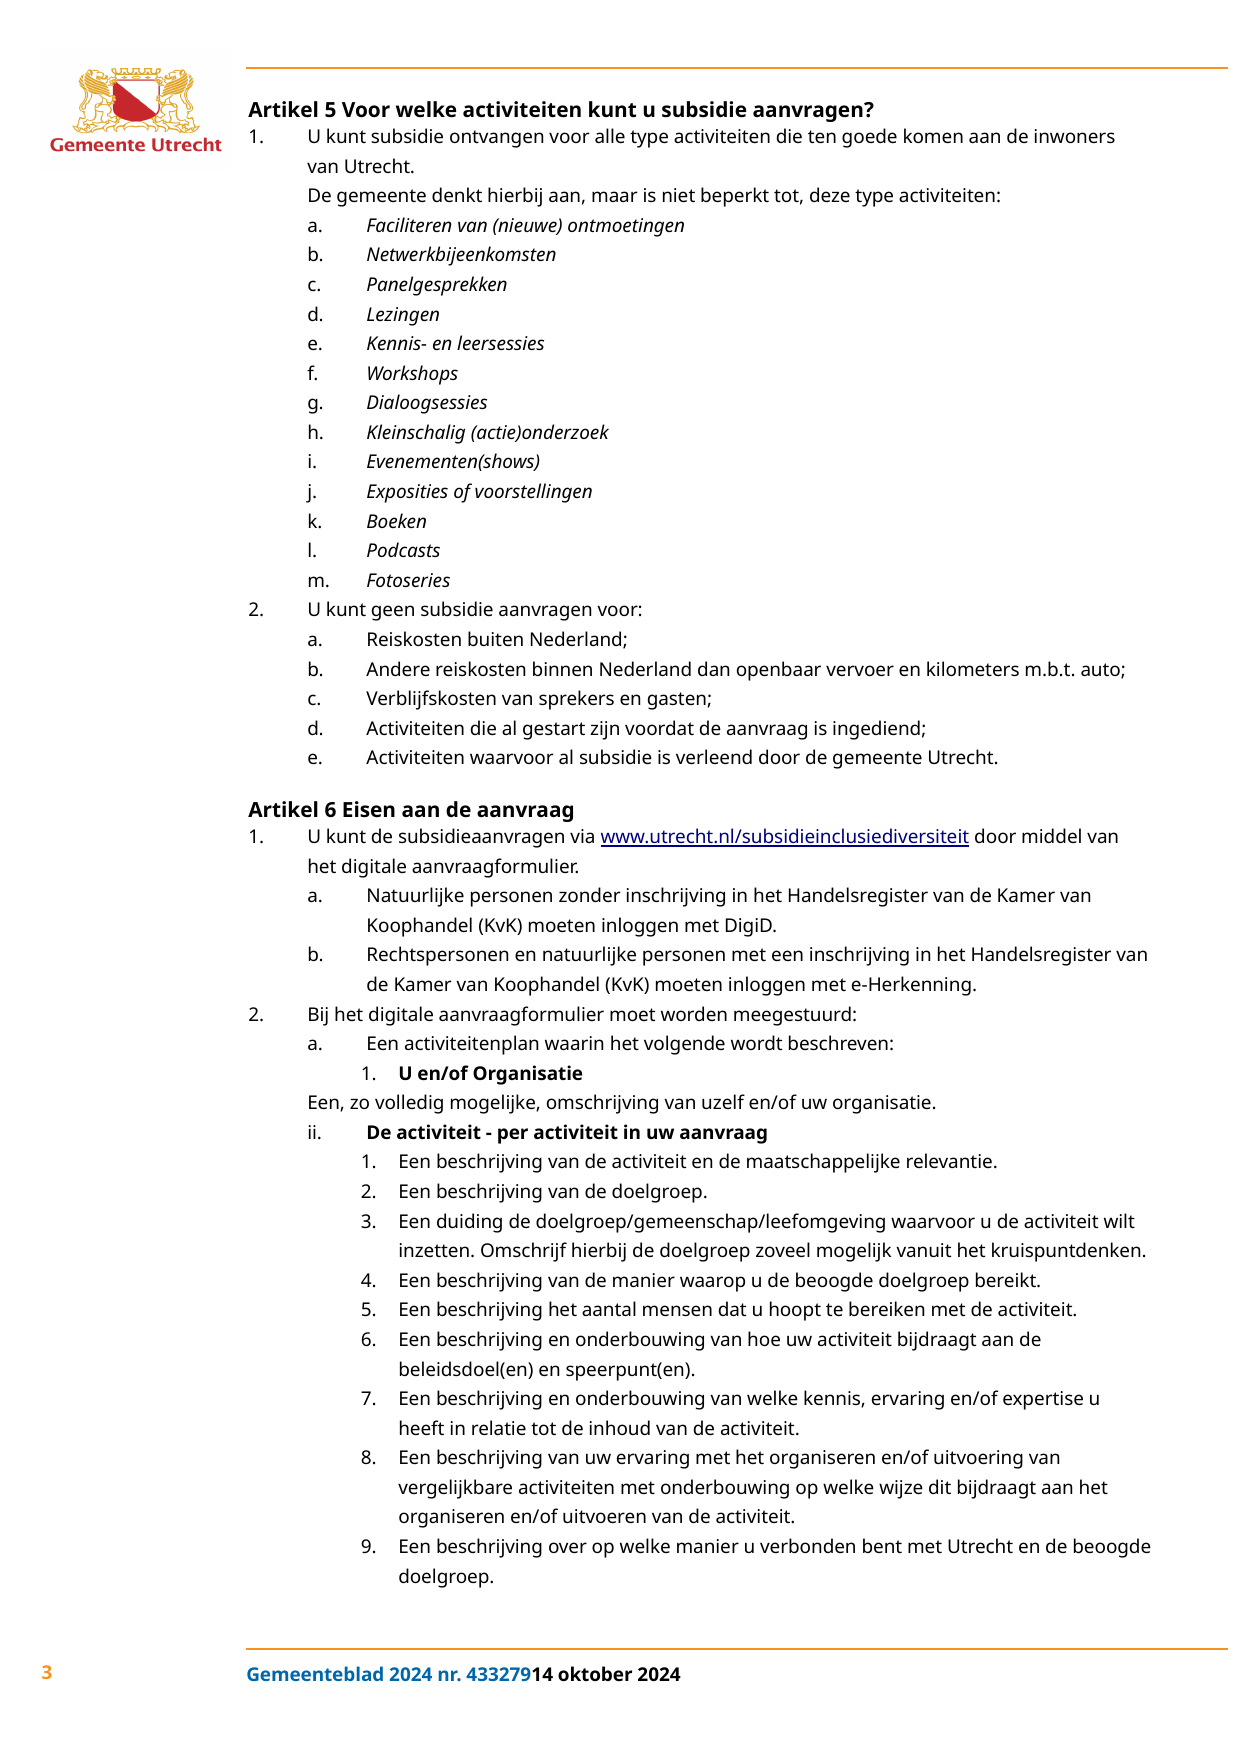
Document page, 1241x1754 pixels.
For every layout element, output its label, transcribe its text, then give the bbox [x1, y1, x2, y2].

list Faciliteren van (nieuwe) ontmoetingen [307, 212, 1152, 238]
list Een beschrijving het aantal mensen dat u hoopt te bereiken met de activiteit. [361, 1297, 1152, 1322]
list U kunt de subsidieaanvragen via www.utrecht.nl/subsidieinclusiediversiteit door middel van het digitale aanvraagformulier. [248, 823, 1152, 879]
picture [41, 47, 231, 172]
list Panelgesprekken [307, 271, 1152, 297]
list Fotoseries [307, 567, 1152, 593]
text Artikel 6 Eisen aan de aanvraag [248, 795, 1152, 823]
list Andere reiskosten binnen Nederland dan openbaar vervoer en kilometers m.b.t. auto; [307, 656, 1152, 681]
list Netwerkbijeenkomsten [307, 242, 1152, 267]
list Activiteiten waarvoor al subsidie is verleend door de gemeente Utrecht. [307, 744, 1152, 770]
list Verblijfskosten van sprekers en gasten; [307, 685, 1152, 711]
list De activiteit - per activiteit in uw aanvraag [307, 1119, 1152, 1145]
list Een beschrijving en onderbouwing van hoe uw activiteit bijdraagt aan de beleidsdoel(en) en speerpunt(en). [361, 1326, 1152, 1382]
list Kennis- en leersessies [307, 330, 1152, 356]
list Dialoogsessies [307, 389, 1152, 415]
list Een duiding de doelgroep/gemeenschap/leefomgeving waarvoor u de activiteit wilt inzetten. Omschrijf hierbij de doelgroep zoveel mogelijk vanuit het kruispuntdenken. [361, 1208, 1152, 1263]
list Exposities of voorstellingen [307, 478, 1152, 504]
list Podcasts [307, 537, 1152, 563]
list Boeken [307, 508, 1152, 533]
text Artikel 5 Voor welke activiteiten kunt u subsidie aanvragen? [248, 95, 1152, 123]
list Een activiteitenplan waarin het volgende wordt beschreven: [307, 1030, 1152, 1056]
list Reiskosten buiten Nederland; [307, 626, 1152, 652]
list De gemeente denkt hierbij aan, maar is niet beperkt tot, deze type activiteiten: [248, 182, 1152, 208]
list Bij het digitale aanvraagformulier moet worden meegestuurd: [248, 1001, 1152, 1027]
list U kunt subsidie ontvangen voor alle type activiteiten die ten goede komen aan de inwoners van Utrecht. [248, 123, 1152, 178]
list U kunt geen subsidie aanvragen voor: [248, 597, 1152, 622]
list Een beschrijving van uw ervaring met het organiseren en/of uitvoering van vergelijkbare activiteiten met onderbouwing op welke wijze dit bijdraagt aan het organiseren en/of uitvoeren van de activiteit. [361, 1444, 1152, 1529]
list Een beschrijving van de activiteit en de maatschappelijke relevantie. [361, 1149, 1152, 1174]
list Een, zo volledig mogelijke, omschrijving van uzelf en/of uw organisatie. [248, 1089, 1152, 1115]
list Een beschrijving over op welke manier u verbonden bent met Utrecht en de beoogde doelgroep. [361, 1533, 1152, 1589]
list U en/of Organisatie [361, 1060, 1152, 1086]
list Rechtspersonen en natuurlijke personen met een inschrijving in het Handelsregister van de Kamer van Koophandel (KvK) moeten inloggen met e-Herkenning. [307, 942, 1152, 997]
list Een beschrijving en onderbouwing van welke kennis, ervaring en/of expertise u heeft in relatie tot de inhoud van de activiteit. [361, 1385, 1152, 1441]
list Een beschrijving van de manier waarop u de beoogde doelgroep bereikt. [361, 1267, 1152, 1293]
list Activiteiten die al gestart zijn voordat de aanvraag is ingediend; [307, 715, 1152, 741]
list Lezingen [307, 301, 1152, 326]
list Natuurlijke personen zonder inschrijving in het Handelsregister van de Kamer van Koophandel (KvK) moeten inloggen met DigiD. [307, 882, 1152, 938]
list Een beschrijving van de doelgroep. [361, 1178, 1152, 1204]
list Kleinschalig (actie)onderzoek [307, 419, 1152, 445]
list Workshops [307, 360, 1152, 386]
list Evenementen(shows) [307, 449, 1152, 474]
